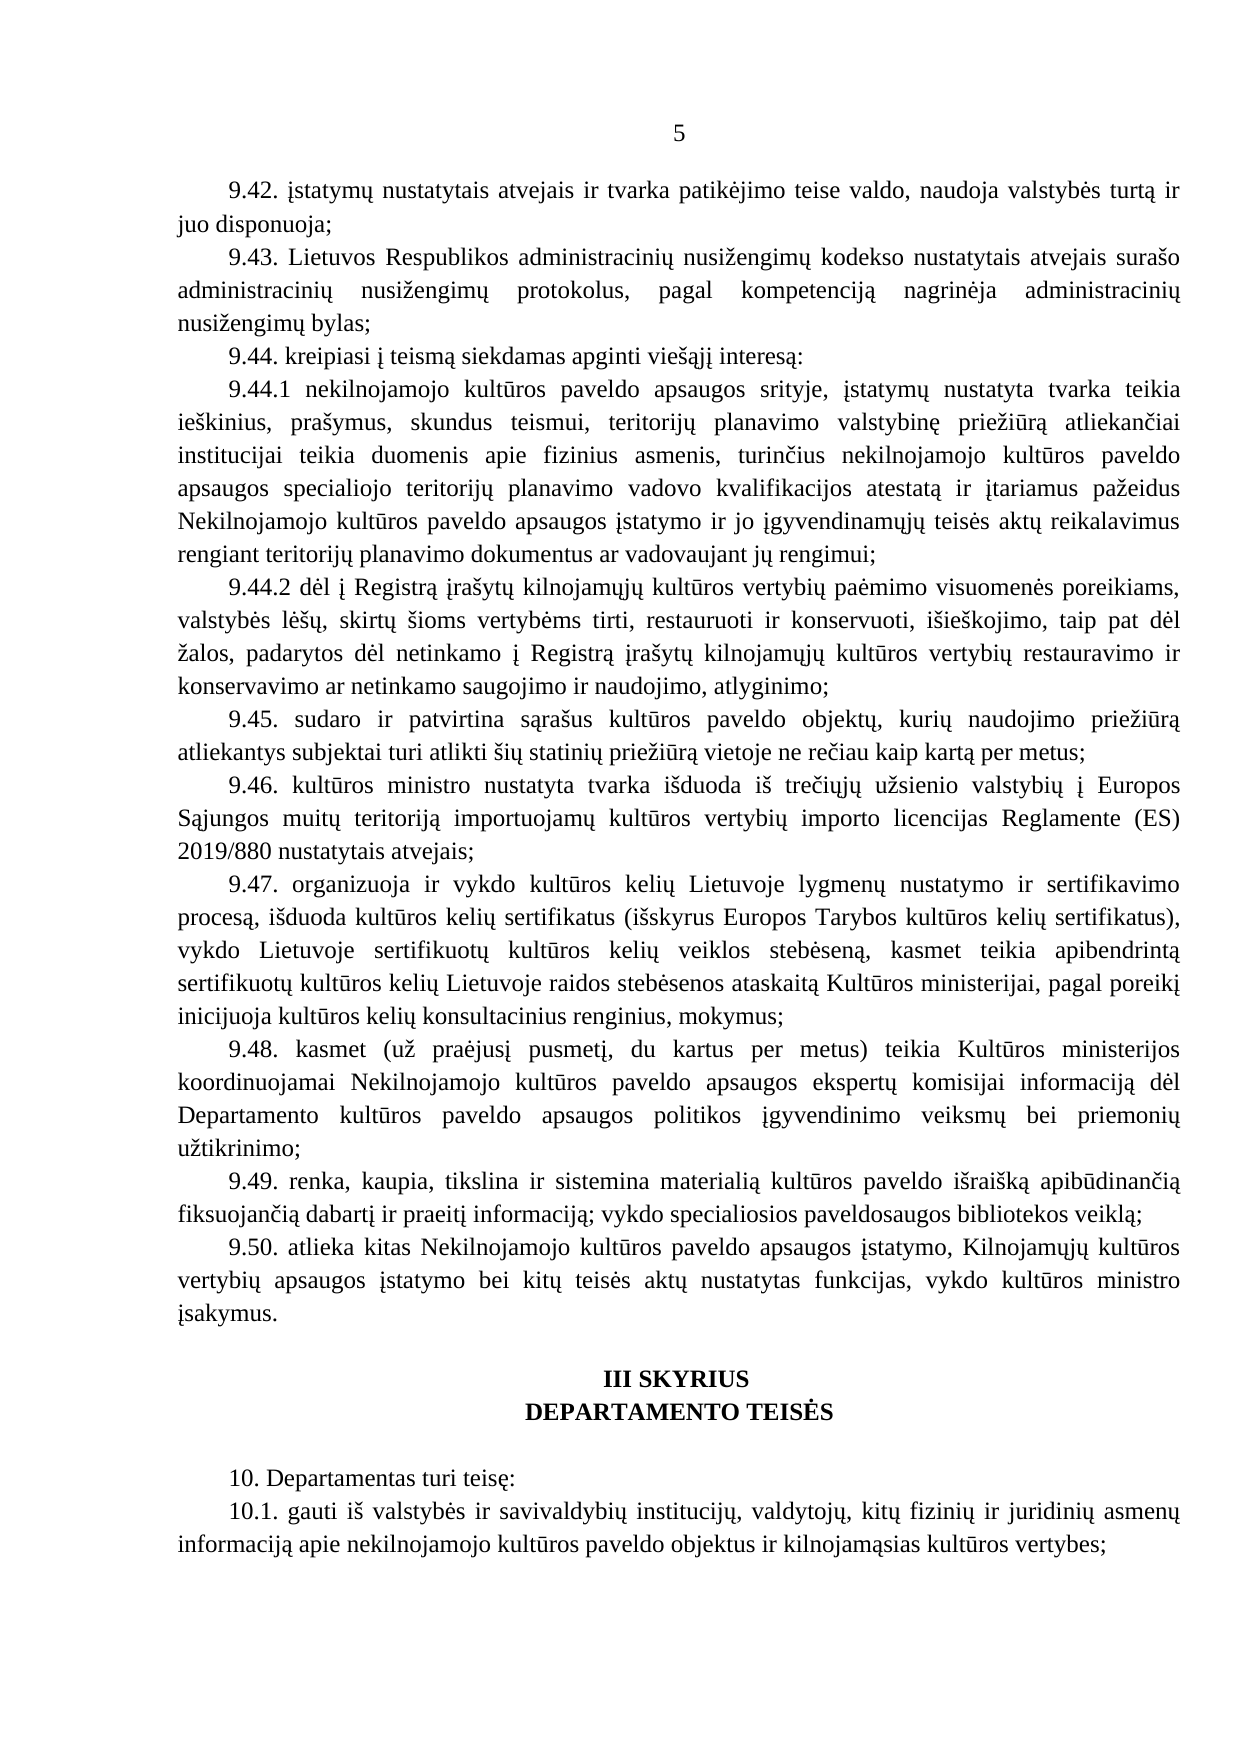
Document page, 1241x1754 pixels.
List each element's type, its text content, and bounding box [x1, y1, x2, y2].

text 9.48. kasmet (už praėjusį pusmetį, du kartus per metus) teikia Kultūros ministerijos koordinuojamai Nekilnojamojo kultūros paveldo apsaugos ekspertų komisijai informaciją dėl Departamento kultūros paveldo apsaugos politikos įgyvendinimo veiksmų bei priemonių užtikrinimo; [177, 1034, 1181, 1162]
text 9.42. įstatymų nustatytais atvejais ir tvarka patikėjimo teise valdo, naudoja valstybės turtą ir juo disponuoja; [177, 176, 1181, 237]
text 9.45. sudaro ir patvirtina sąrašus kultūros paveldo objektų, kurių naudojimo priežiūrą atliekantys subjektai turi atlikti šių statinių priežiūrą vietoje ne rečiau kaip kartą per metus; [177, 704, 1181, 766]
text 9.46. kultūros ministro nustatyta tvarka išduoda iš trečiųjų užsienio valstybių į Europos Sąjungos muitų teritoriją importuojamų kultūros vertybių importo licencijas Reglamente (ES) 2019/880 nustatytais atvejais; [177, 770, 1181, 865]
text 10.1. gauti iš valstybės ir savivaldybių institucijų, valdytojų, kitų fizinių ir juridinių asmenų informaciją apie nekilnojamojo kultūros paveldo objektus ir kilnojamąsias kultūros vertybes; [177, 1496, 1181, 1558]
text 9.49. renka, kaupia, tikslina ir sistemina materialią kultūros paveldo išraišką apibūdinančią fiksuojančią dabartį ir praeitį informaciją; vykdo specialiosios paveldosaugos bibliotekos veiklą; [177, 1166, 1181, 1228]
text 9.44.1 nekilnojamojo kultūros paveldo apsaugos srityje, įstatymų nustatyta tvarka teikia ieškinius, prašymus, skundus teismui, teritorijų planavimo valstybinę priežiūrą atliekančiai institucijai teikia duomenis apie fizinius asmenis, turinčius nekilnojamojo kultūros paveldo apsaugos specialiojo teritorijų planavimo vadovo kvalifikacijos atestatą ir įtariamus pažeidus Nekilnojamojo kultūros paveldo apsaugos įstatymo ir jo įgyvendinamųjų teisės aktų reikalavimus rengiant teritorijų planavimo dokumentus ar vadovaujant jų rengimui; [177, 374, 1181, 568]
text 10. Departamentas turi teisę: [177, 1463, 1181, 1492]
text 9.43. Lietuvos Respublikos administracinių nusižengimų kodekso nustatytais atvejais surašo administracinių nusižengimų protokolus, pagal kompetenciją nagrinėja administracinių nusižengimų bylas; [177, 242, 1181, 336]
text 9.44. kreipiasi į teismą siekdamas apginti viešąjį interesą: [177, 341, 1181, 369]
text 9.47. organizuoja ir vykdo kultūros kelių Lietuvoje lygmenų nustatymo ir sertifikavimo procesą, išduoda kultūros kelių sertifikatus (išskyrus Europos Tarybos kultūros kelių sertifikatus), vykdo Lietuvoje sertifikuotų kultūros kelių veiklos stebėseną, kasmet teikia apibendrintą sertifikuotų kultūros kelių Lietuvoje raidos stebėsenos ataskaitą Kultūros ministerijai, pagal poreikį inicijuoja kultūros kelių konsultacinius renginius, mokymus; [177, 869, 1181, 1030]
text 9.50. atlieka kitas Nekilnojamojo kultūros paveldo apsaugos įstatymo, Kilnojamųjų kultūros vertybių apsaugos įstatymo bei kitų teisės aktų nustatytas funkcijas, vykdo kultūros ministro įsakymus. [177, 1232, 1181, 1327]
text 9.44.2 dėl į Registrą įrašytų kilnojamųjų kultūros vertybių paėmimo visuomenės poreikiams, valstybės lėšų, skirtų šioms vertybėms tirti, restauruoti ir konservuoti, išieškojimo, taip pat dėl žalos, padarytos dėl netinkamo į Registrą įrašytų kilnojamųjų kultūros vertybių restauravimo ir konservavimo ar netinkamo saugojimo ir naudojimo, atlyginimo; [177, 572, 1181, 700]
text III SKYRIUS [177, 1364, 1181, 1393]
text DEPARTAMENTO TEISĖS [177, 1397, 1181, 1426]
